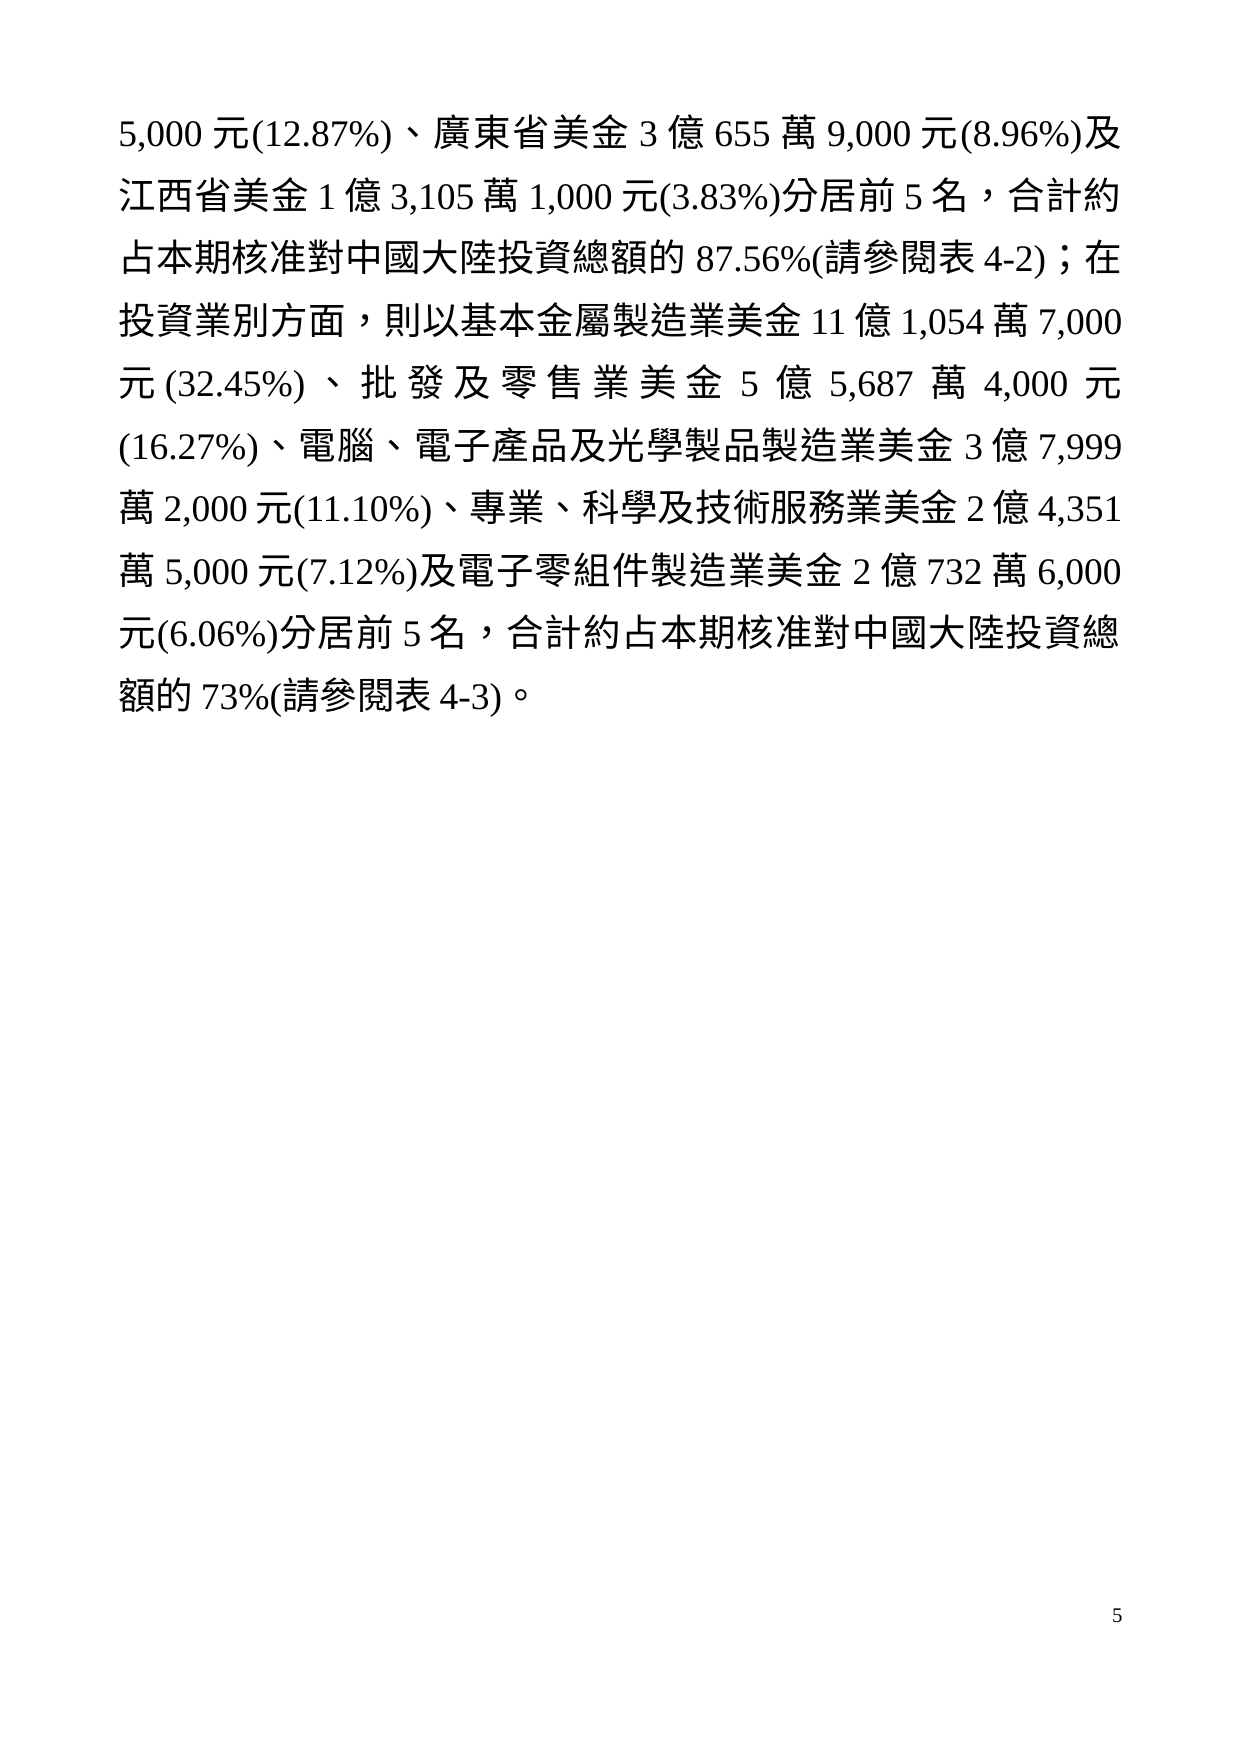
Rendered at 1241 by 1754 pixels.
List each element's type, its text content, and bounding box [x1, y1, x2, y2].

text 5,000元(12.87%)、廣東省美金3億655萬9,000元(8.96%)及江西省美金1億3,105萬1,000元(3.83%)分居前5名，合計約占本期核准對中國大陸投資總額的87.56%(請參閱表4-2)；在投資業別方面，則以基本金屬製造業美金11億1,054萬7,000元(32.45%)、批發及零售業美金5億5,687萬4,000元(16.27%)、電腦、電子產品及光學製品製造業美金3億7,999萬2,000元(11.10%)、專業、科學及技術服務業美金2億4,351萬5,000元(7.12%)及電子零組件製造業美金2億732萬6,000元(6.06%)分居前5名，合計約占本期核准對中國大陸投資總額的73%(請參閱表4-3)。 [118, 89, 1122, 714]
